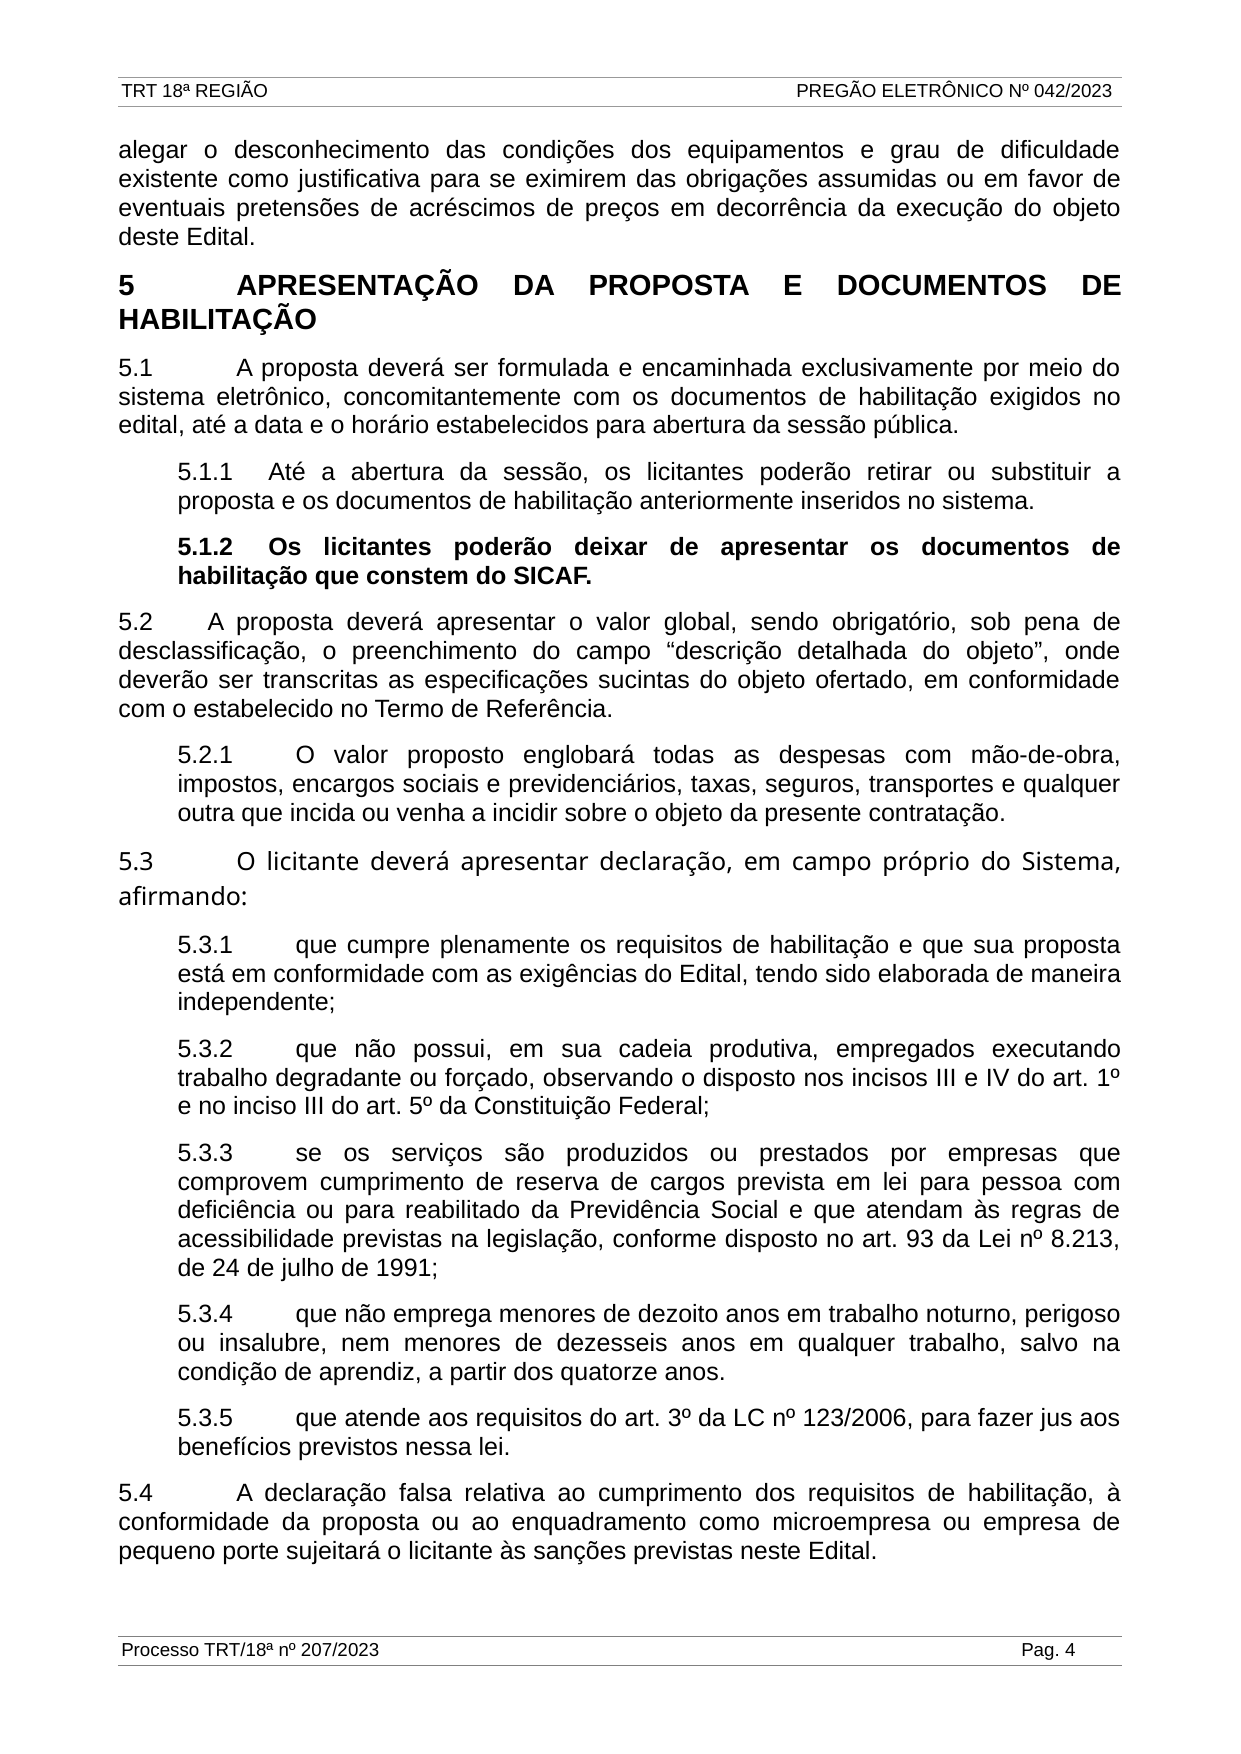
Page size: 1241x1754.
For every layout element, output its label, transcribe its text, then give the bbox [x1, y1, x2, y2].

text alegar o desconhecimento das condições dos equipamentos e grau de dificuldade existente como justificativa para se eximirem das obrigações assumidas ou em favor de eventuais pretensões de acréscimos de preços em decorrência da execução do objeto deste Edital. [118, 136, 1122, 251]
list 5.1.2 Os licitantes poderão deixar de apresentar os documentos de habilitação que constem do SICAF. [177, 532, 1122, 590]
list 5.1.1 Até a abertura da sessão, os licitantes poderão retirar ou substituir a proposta e os documentos de habilitação anteriormente inseridos no sistema. [177, 457, 1122, 514]
text 5.2 A proposta deverá apresentar o valor global, sendo obrigatório, sob pena de desclassificação, o preenchimento do campo “descrição detalhada do objeto”, onde deverão ser transcritas as especificações sucintas do objeto ofertado, em conformidade com o estabelecido no Termo de Referência. [118, 607, 1122, 722]
text 5.4 A declaração falsa relativa ao cumprimento dos requisitos de habilitação, à conformidade da proposta ou ao enquadramento como microempresa ou empresa de pequeno porte sujeitará o licitante às sanções previstas neste Edital. [118, 1478, 1122, 1565]
text 5.3.3 se os serviços são produzidos ou prestados por empresas que comprovem cumprimento de reserva de cargos prevista em lei para pessoa com deficiência ou para reabilitado da Previdência Social e que atendam às regras de acessibilidade previstas na legislação, conforme disposto no art. 93 da Lei nº 8.213, de 24 de julho de 1991; [177, 1138, 1122, 1282]
text 5.3.5 que atende aos requisitos do art. 3º da LC nº 123/2006, para fazer jus aos benefícios previstos nessa lei. [177, 1403, 1122, 1461]
text 5.3 O licitante deverá apresentar declaração, em campo próprio do Sistema, afirmando: [118, 844, 1122, 912]
text 5.1 A proposta deverá ser formulada e encaminhada exclusivamente por meio do sistema eletrônico, concomitantemente com os documentos de habilitação exigidos no edital, até a data e o horário estabelecidos para abertura da sessão pública. [118, 353, 1122, 439]
text 5 APRESENTAÇÃO DA PROPOSTA E DOCUMENTOS DE HABILITAÇÃO [118, 268, 1122, 335]
text 5.3.4 que não emprega menores de dezoito anos em trabalho noturno, perigoso ou insalubre, nem menores de dezesseis anos em qualquer trabalho, salvo na condição de aprendiz, a partir dos quatorze anos. [177, 1299, 1122, 1386]
text 5.3.1 que cumpre plenamente os requisitos de habilitação e que sua proposta está em conformidade com as exigências do Edital, tendo sido elaborada de maneira independente; [177, 930, 1122, 1016]
text 5.2.1 O valor proposto englobará todas as despesas com mão-de-obra, impostos, encargos sociais e previdenciários, taxas, seguros, transportes e qualquer outra que incida ou venha a incidir sobre o objeto da presente contratação. [177, 740, 1122, 826]
text 5.3.2 que não possui, em sua cadeia produtiva, empregados executando trabalho degradante ou forçado, observando o disposto nos incisos III e IV do art. 1º e no inciso III do art. 5º da Constituição Federal; [177, 1034, 1122, 1120]
